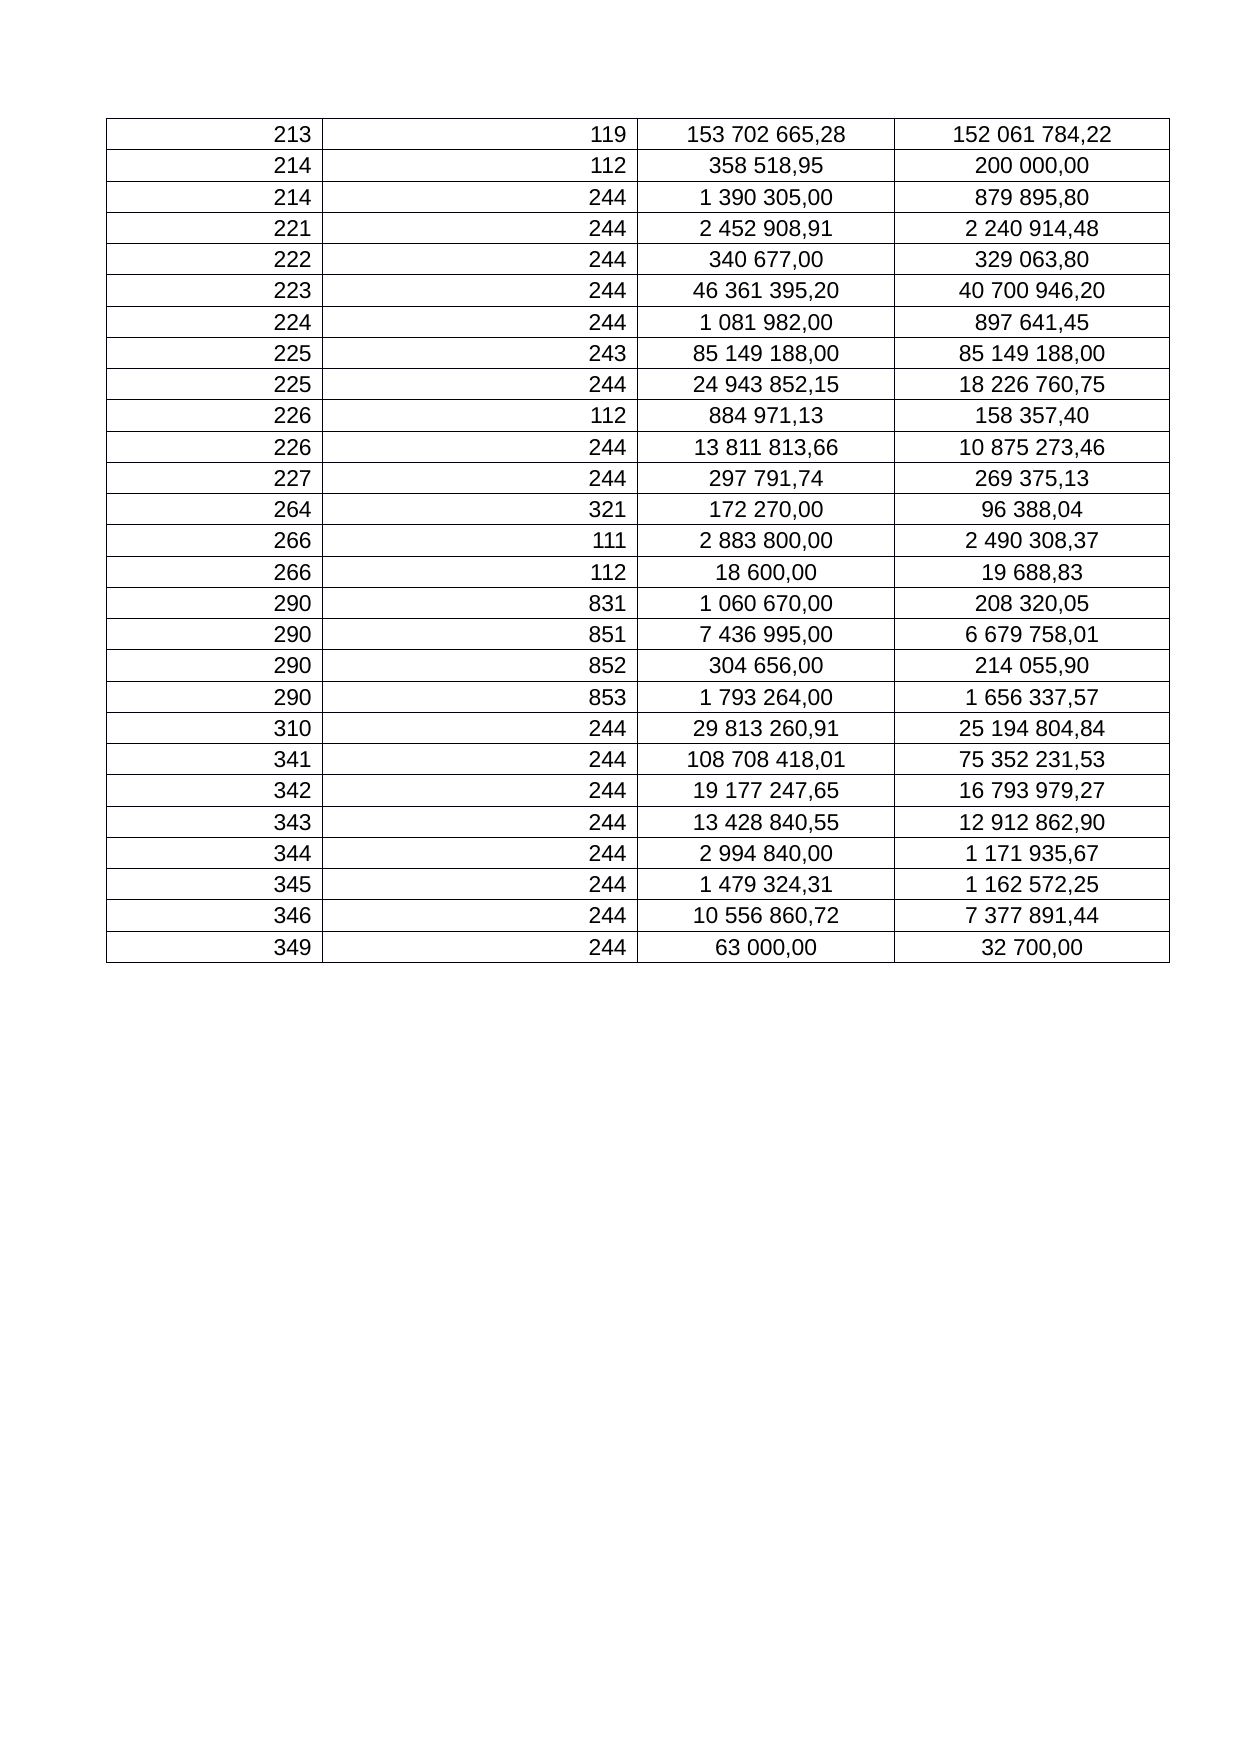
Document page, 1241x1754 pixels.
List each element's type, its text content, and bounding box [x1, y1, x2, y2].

table_cell 75 352 231,53 [895, 744, 1169, 774]
table_cell 243 [323, 338, 637, 368]
table_cell 24 943 852,15 [638, 369, 894, 399]
table_cell 2 994 840,00 [638, 838, 894, 868]
table_cell 111 [323, 525, 637, 556]
table_cell 851 [323, 619, 637, 649]
table_cell 244 [323, 182, 637, 212]
table_cell 2 490 308,37 [895, 525, 1169, 556]
table_cell 266 [107, 525, 322, 556]
table_cell 172 270,00 [638, 494, 894, 524]
table_cell 214 [107, 182, 322, 212]
table_cell 341 [107, 744, 322, 774]
table_cell 343 [107, 807, 322, 837]
table_cell 340 677,00 [638, 244, 894, 274]
table_cell 2 240 914,48 [895, 213, 1169, 243]
table_cell 10 556 860,72 [638, 900, 894, 931]
table_cell 244 [323, 244, 637, 274]
table_cell 29 813 260,91 [638, 713, 894, 743]
table_cell 1 171 935,67 [895, 838, 1169, 868]
table_cell 85 149 188,00 [638, 338, 894, 368]
table_cell 897 641,45 [895, 307, 1169, 337]
table_cell 290 [107, 650, 322, 681]
table_cell 10 875 273,46 [895, 432, 1169, 462]
table_cell 290 [107, 619, 322, 649]
table_cell 244 [323, 463, 637, 493]
table_cell 1 060 670,00 [638, 588, 894, 618]
table_cell 119 [323, 119, 637, 149]
table_cell 85 149 188,00 [895, 338, 1169, 368]
table_cell 329 063,80 [895, 244, 1169, 274]
table_cell 18 600,00 [638, 557, 894, 587]
table_cell 244 [323, 869, 637, 899]
table_cell 244 [323, 432, 637, 462]
table_cell 112 [323, 150, 637, 181]
table_cell 244 [323, 744, 637, 774]
table_cell 46 361 395,20 [638, 275, 894, 306]
table_cell 853 [323, 682, 637, 712]
table_cell 226 [107, 432, 322, 462]
table_cell 18 226 760,75 [895, 369, 1169, 399]
table_cell 346 [107, 900, 322, 931]
table_cell 2 883 800,00 [638, 525, 894, 556]
table_cell 19 688,83 [895, 557, 1169, 587]
table_cell 269 375,13 [895, 463, 1169, 493]
table_cell 264 [107, 494, 322, 524]
table_cell 852 [323, 650, 637, 681]
table_cell 224 [107, 307, 322, 337]
table_cell 1 081 982,00 [638, 307, 894, 337]
table_cell 200 000,00 [895, 150, 1169, 181]
table_cell 1 656 337,57 [895, 682, 1169, 712]
table_cell 112 [323, 400, 637, 431]
table_cell 19 177 247,65 [638, 775, 894, 806]
table_cell 7 377 891,44 [895, 900, 1169, 931]
table_cell 310 [107, 713, 322, 743]
table_cell 244 [323, 369, 637, 399]
table_cell 25 194 804,84 [895, 713, 1169, 743]
table_cell 12 912 862,90 [895, 807, 1169, 837]
table_cell 344 [107, 838, 322, 868]
table_cell 225 [107, 369, 322, 399]
table_cell 1 390 305,00 [638, 182, 894, 212]
table_cell 158 357,40 [895, 400, 1169, 431]
table_cell 225 [107, 338, 322, 368]
table_cell 153 702 665,28 [638, 119, 894, 149]
table_cell 884 971,13 [638, 400, 894, 431]
table_cell 13 811 813,66 [638, 432, 894, 462]
table_cell 223 [107, 275, 322, 306]
table_cell 213 [107, 119, 322, 149]
table_cell 1 479 324,31 [638, 869, 894, 899]
table_cell 63 000,00 [638, 932, 894, 962]
table_cell 304 656,00 [638, 650, 894, 681]
table_cell 214 055,90 [895, 650, 1169, 681]
table_cell 40 700 946,20 [895, 275, 1169, 306]
table_cell 6 679 758,01 [895, 619, 1169, 649]
table_cell 297 791,74 [638, 463, 894, 493]
table_cell 358 518,95 [638, 150, 894, 181]
table_cell 244 [323, 932, 637, 962]
table_cell 342 [107, 775, 322, 806]
table_cell 831 [323, 588, 637, 618]
table_cell 1 793 264,00 [638, 682, 894, 712]
table_cell 244 [323, 807, 637, 837]
table_cell 290 [107, 682, 322, 712]
table_cell 244 [323, 307, 637, 337]
table_cell 345 [107, 869, 322, 899]
table_cell 13 428 840,55 [638, 807, 894, 837]
table_cell 7 436 995,00 [638, 619, 894, 649]
table_cell 244 [323, 775, 637, 806]
table_cell 96 388,04 [895, 494, 1169, 524]
table_cell 349 [107, 932, 322, 962]
table_cell 108 708 418,01 [638, 744, 894, 774]
table_cell 152 061 784,22 [895, 119, 1169, 149]
table_cell 244 [323, 838, 637, 868]
table_cell 1 162 572,25 [895, 869, 1169, 899]
table_cell 222 [107, 244, 322, 274]
table_cell 244 [323, 713, 637, 743]
table_cell 32 700,00 [895, 932, 1169, 962]
table_cell 227 [107, 463, 322, 493]
table_cell 266 [107, 557, 322, 587]
table_cell 321 [323, 494, 637, 524]
table_cell 244 [323, 900, 637, 931]
table_cell 16 793 979,27 [895, 775, 1169, 806]
table_cell 879 895,80 [895, 182, 1169, 212]
table_cell 226 [107, 400, 322, 431]
table_cell 2 452 908,91 [638, 213, 894, 243]
table_cell 112 [323, 557, 637, 587]
table_cell 290 [107, 588, 322, 618]
table_cell 208 320,05 [895, 588, 1169, 618]
table_cell 244 [323, 213, 637, 243]
table_cell 244 [323, 275, 637, 306]
table_cell 221 [107, 213, 322, 243]
table_cell 214 [107, 150, 322, 181]
